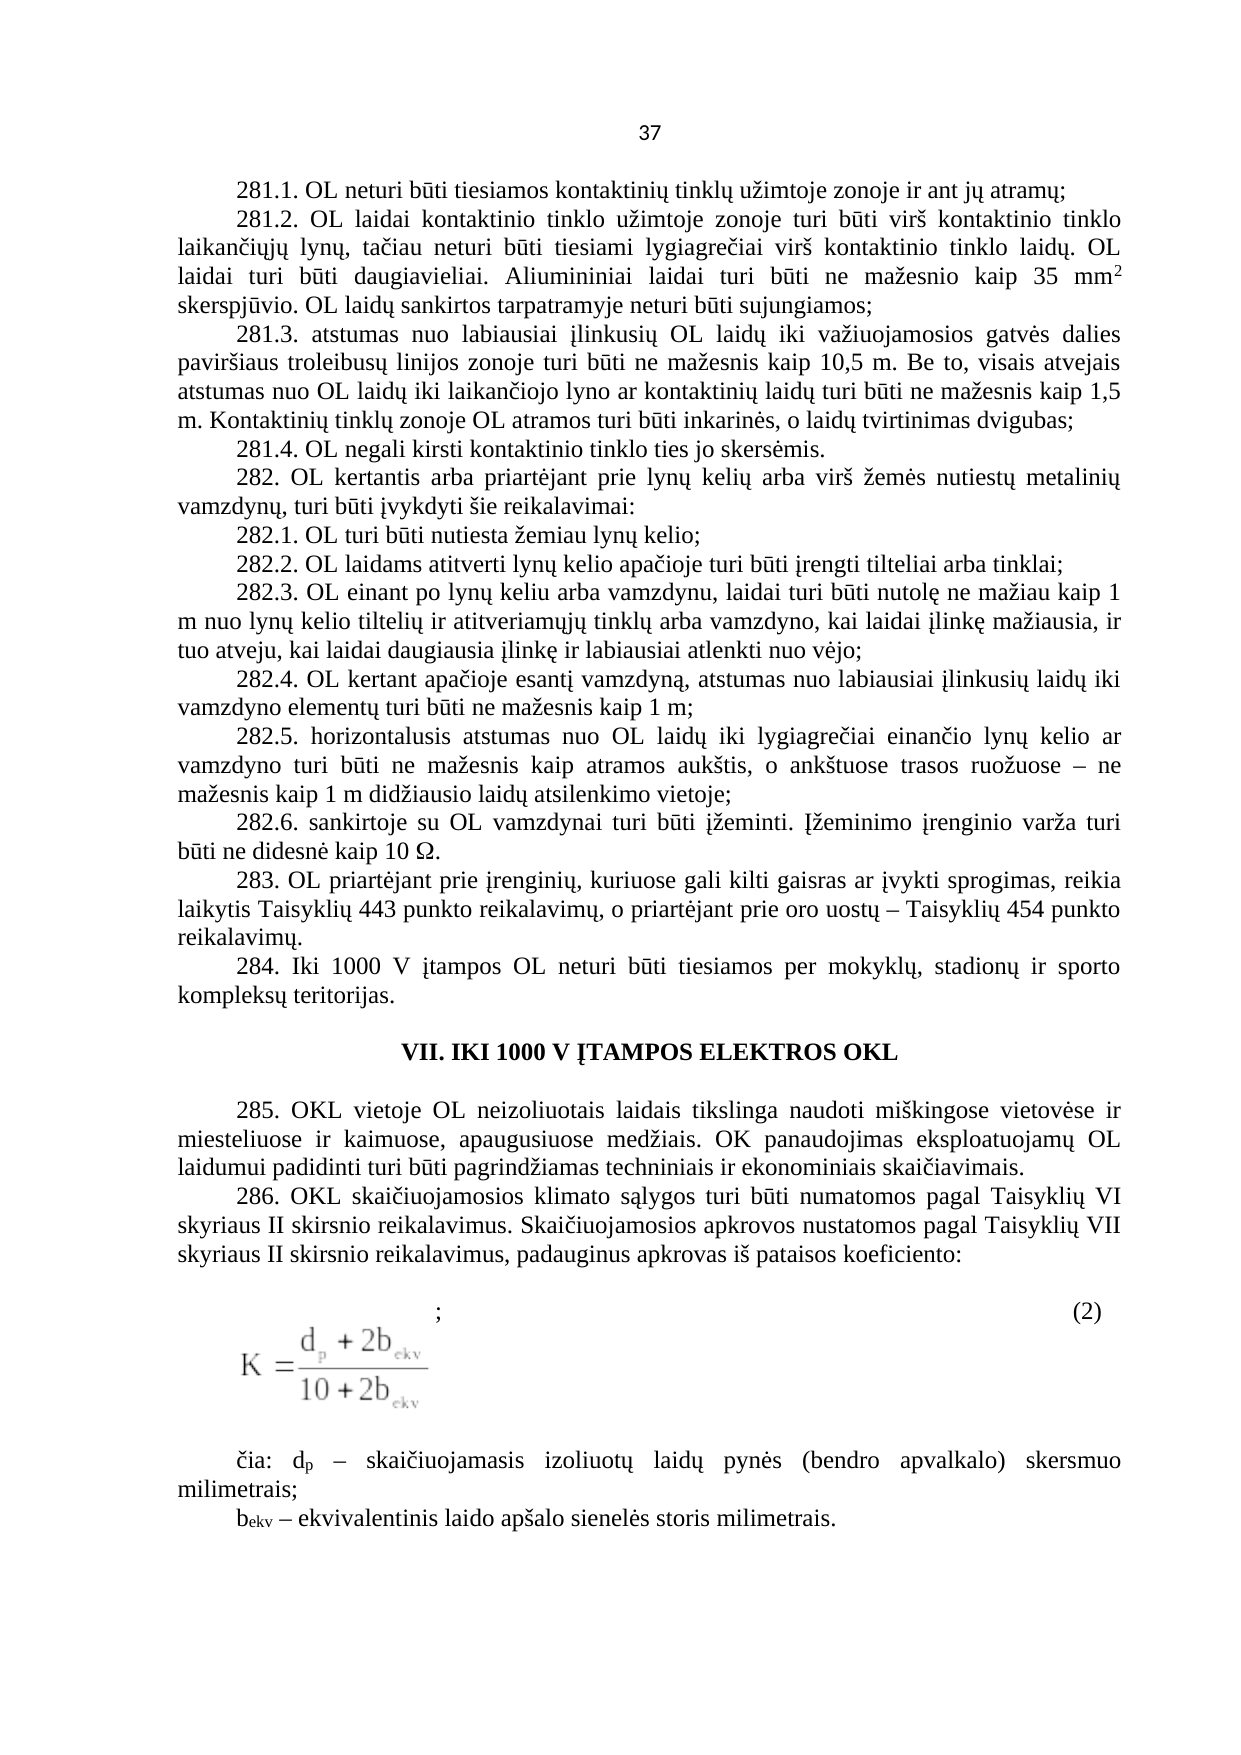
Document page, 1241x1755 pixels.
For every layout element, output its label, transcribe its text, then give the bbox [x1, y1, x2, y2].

text 282.4. OL kertant apačioje esantį vamzdyną, atstumas nuo labiausiai įlinkusių laidų iki vamzdyno elementų turi būti ne mažesnis kaip 1 m; [177, 664, 1122, 721]
text 282.3. OL einant po lynų keliu arba vamzdynu, laidai turi būti nutolę ne mažiau kaip 1 m nuo lynų kelio tiltelių ir atitveriamųjų tinklų arba vamzdyno, kai laidai įlinkę mažiausia, ir tuo atveju, kai laidai daugiausia įlinkę ir labiausiai atlenkti nuo vėjo; [177, 577, 1122, 664]
text 285. OKL vietoje OL neizoliuotais laidais tikslinga naudoti miškingose vietovėse ir miesteliuose ir kaimuose, apaugusiuose medžiais. OK panaudojimas eksploatuojamų OL laidumui padidinti turi būti pagrindžiamas techniniais ir ekonominiais skaičiavimais. [177, 1095, 1122, 1181]
text 281.1. OL neturi būti tiesiamos kontaktinių tinklų užimtoje zonoje ir ant jų atramų; [177, 175, 1122, 204]
text 282. OL kertantis arba priartėjant prie lynų kelių arba virš žemės nutiestų metalinių vamzdynų, turi būti įvykdyti šie reikalavimai: [177, 462, 1122, 520]
text bekv – ekvivalentinis laido apšalo sienelės storis milimetrais. [177, 1503, 1122, 1531]
text čia: dp – skaičiuojamasis izoliuotų laidų pynės (bendro apvalkalo) skersmuo milimetrais; [177, 1445, 1122, 1503]
text VII. IKI 1000 V ĮTAMPOS ELEKTROS OKL [177, 1037, 1122, 1066]
text 281.3. atstumas nuo labiausiai įlinkusių OL laidų iki važiuojamosios gatvės dalies paviršiaus troleibusų linijos zonoje turi būti ne mažesnis kaip 10,5 m. Be to, visais atvejais atstumas nuo OL laidų iki laikančiojo lyno ar kontaktinių laidų turi būti ne mažesnis kaip 1,5 m. Kontaktinių tinklų zonoje OL atramos turi būti inkarinės, o laidų tvirtinimas dvigubas; [177, 319, 1122, 434]
text 282.5. horizontalusis atstumas nuo OL laidų iki lygiagrečiai einančio lynų kelio ar vamzdyno turi būti ne mažesnis kaip atramos aukštis, o ankštuose trasos ruožuose – ne mažesnis kaip 1 m didžiausio laidų atsilenkimo vietoje; [177, 721, 1122, 807]
text 282.2. OL laidams atitverti lynų kelio apačioje turi būti įrengti tilteliai arba tinklai; [177, 549, 1122, 577]
text 286. OKL skaičiuojamosios klimato sąlygos turi būti numatomos pagal Taisyklių VI skyriaus II skirsnio reikalavimus. Skaičiuojamosios apkrovos nustatomos pagal Taisyklių VII skyriaus II skirsnio reikalavimus, padauginus apkrovas iš pataisos koeficiento: [177, 1181, 1122, 1267]
text 281.2. OL laidai kontaktinio tinklo užimtoje zonoje turi būti virš kontaktinio tinklo laikančiųjų lynų, tačiau neturi būti tiesiami lygiagrečiai virš kontaktinio tinklo laidų. OL laidai turi būti daugiavieliai. Aliumininiai laidai turi būti ne mažesnio kaip 35 mm2 skerspjūvio. OL laidų sankirtos tarpatramyje neturi būti sujungiamos; [177, 204, 1122, 319]
text 284. Iki 1000 V įtampos OL neturi būti tiesiamos per mokyklų, stadionų ir sporto kompleksų teritorijas. [177, 951, 1122, 1009]
text K=(dp + 2*bekv) / (10 + 2*bekv); (2) [177, 1296, 1122, 1416]
text 283. OL priartėjant prie įrenginių, kuriuose gali kilti gaisras ar įvykti sprogimas, reikia laikytis Taisyklių 443 punkto reikalavimų, o priartėjant prie oro uostų – Taisyklių 454 punkto reikalavimų. [177, 865, 1122, 951]
text 281.4. OL negali kirsti kontaktinio tinklo ties jo skersėmis. [177, 434, 1122, 462]
text 282.6. sankirtoje su OL vamzdynai turi būti įžeminti. Įžeminimo įrenginio varža turi būti ne didesnė kaip 10 . [177, 807, 1122, 865]
text 282.1. OL turi būti nutiesta žemiau lynų kelio; [177, 520, 1122, 549]
